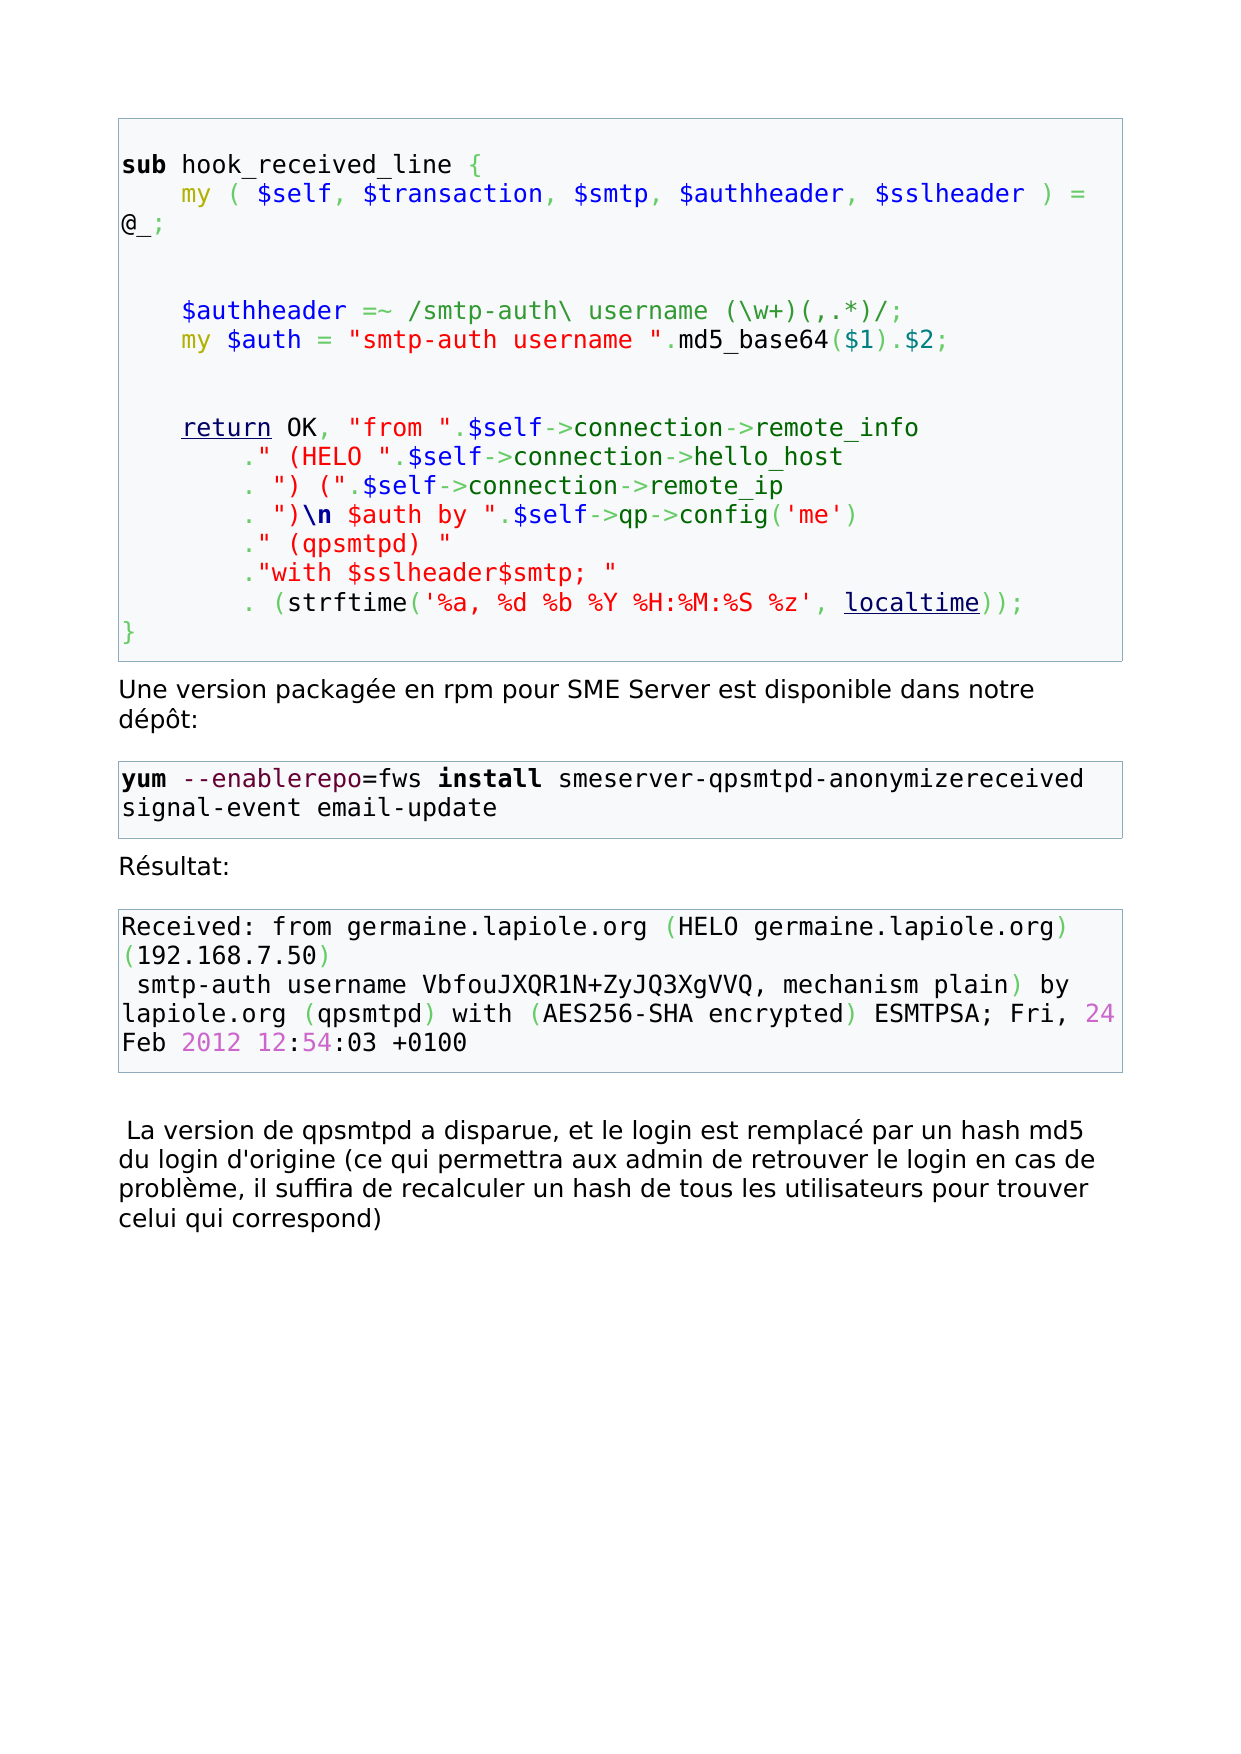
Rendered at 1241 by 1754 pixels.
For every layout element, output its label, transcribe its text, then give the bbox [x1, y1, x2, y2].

text Résultat: [118, 852, 1122, 881]
text Une version packagée en rpm pour SME Server est disponible dans notre dépôt: [118, 676, 1122, 734]
table_header yum --enablerepo=fws install smeserver-qpsmtpd-anonymizereceived signal-event email-update [119, 762, 1122, 837]
text La version de qpsmtpd a disparue, et le login est remplacé par un hash md5 du login d'origine (ce qui permettra aux admin de retrouver le login en cas de problème, il suffira de recalculer un hash de tous les utilisateurs pour trouver celui qui correspond) [118, 1087, 1122, 1233]
table_header sub hook_received_line { my ( $self, $transaction, $smtp, $authheader, $sslheader ) = @_; $authheader =~ /smtp-auth\ username (\w+)(,.*)/; my $auth = "smtp-auth username ".md5_base64($1).$2; return OK, "from ".$self->connection->remote_info ." (HELO ".$self->connection->hello_host . ") (".$self->connection->remote_ip . ")\n $auth by ".$self->qp->config('me') ." (qpsmtpd) " ."with $sslheader$smtp; " . (strftime('%a, %d %b %Y %H:%M:%S %z', localtime)); } [119, 119, 1122, 661]
table_header Received: from germaine.lapiole.org (HELO germaine.lapiole.org) (192.168.7.50) smtp-auth username VbfouJXQR1N+ZyJQ3XgVVQ, mechanism plain) by lapiole.org (qpsmtpd) with (AES256-SHA encrypted) ESMTPSA; Fri, 24 Feb 2012 12:54:03 +0100 [119, 910, 1122, 1072]
